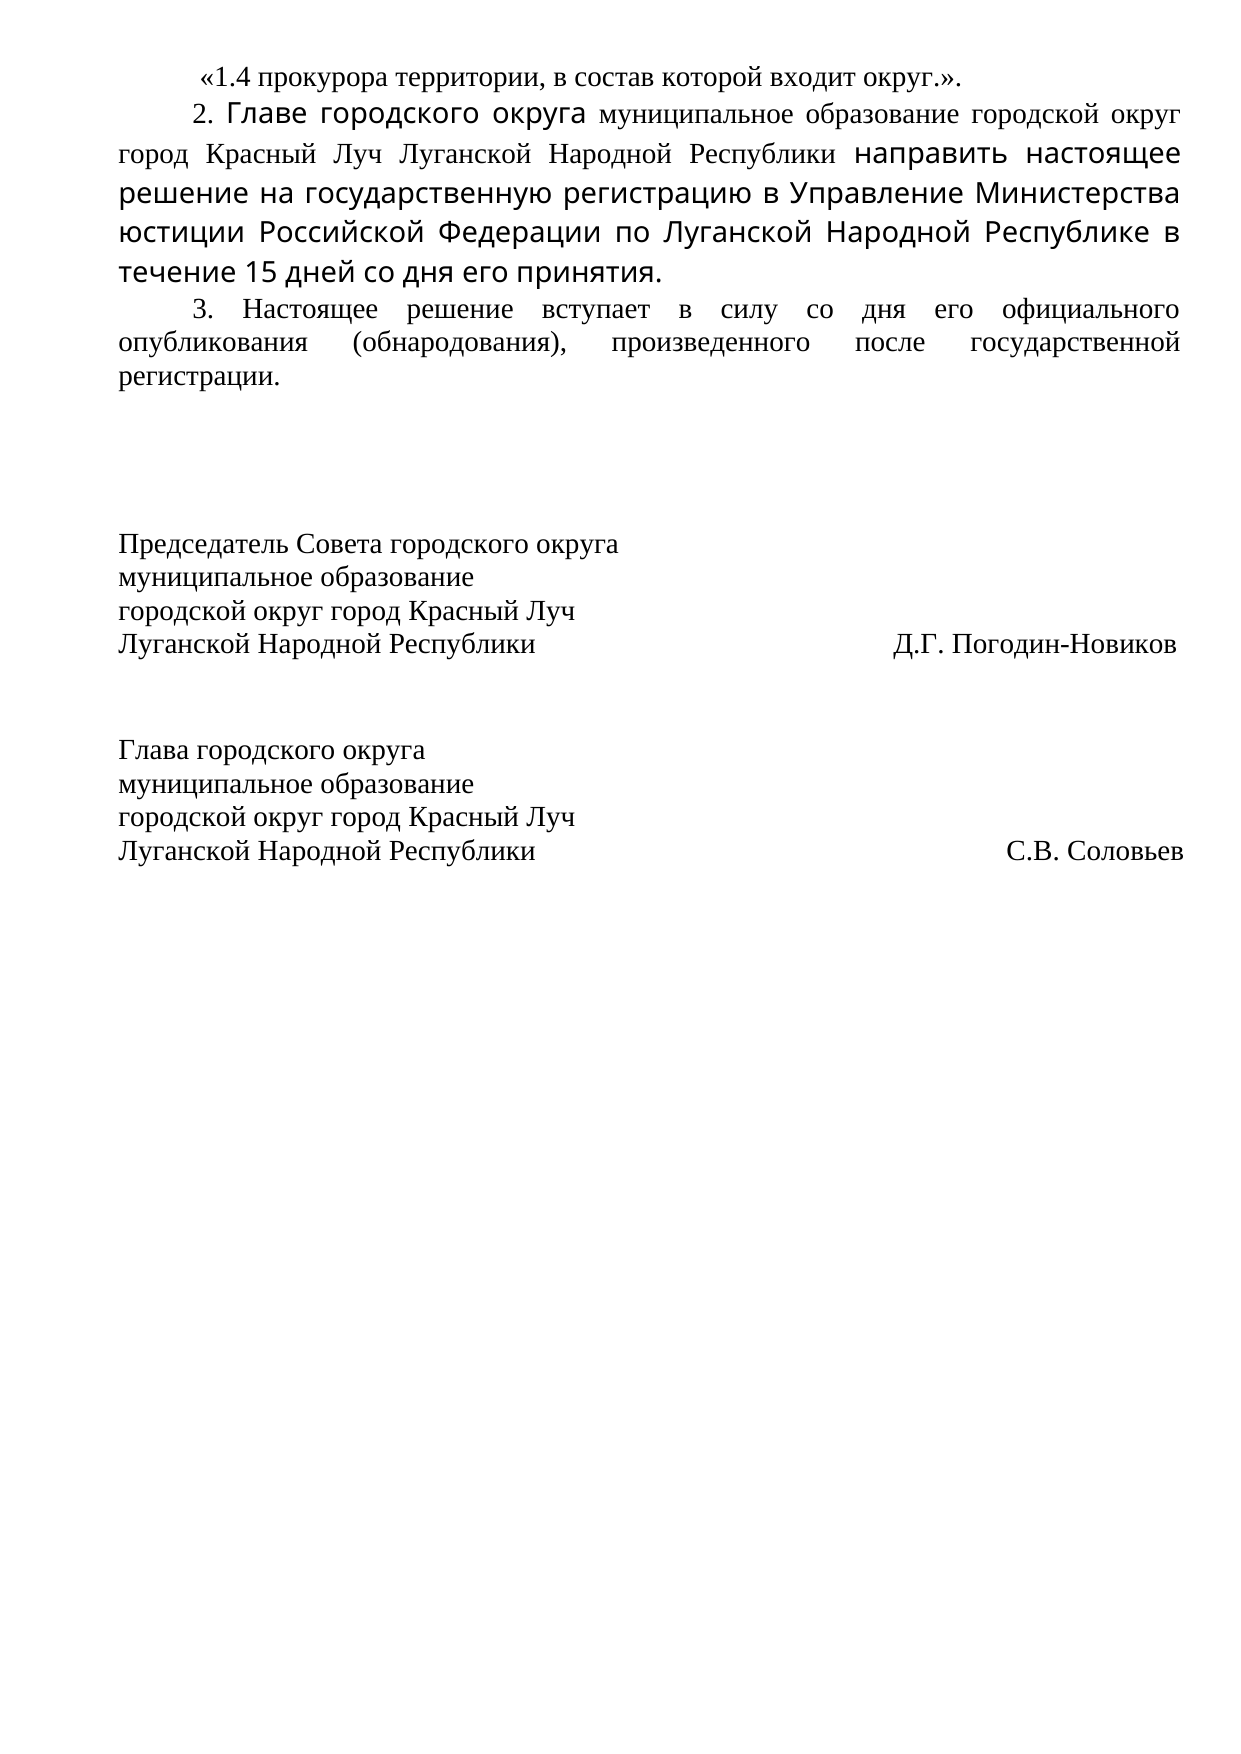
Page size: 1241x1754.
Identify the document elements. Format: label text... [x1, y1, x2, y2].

text городской округ город Красный Луч [118, 799, 1196, 833]
text Луганской Народной Республики Д.Г. Погодин-Новиков [118, 626, 1181, 660]
text Глава городского округа [118, 732, 1196, 766]
text городской округ город Красный Луч [118, 593, 1181, 626]
text 3. Настоящее решение вступает в силу со дня его официального опубликования (обнародования), произведенного после государственной регистрации. [118, 291, 1181, 392]
text Председатель Совета городского округа [118, 526, 1181, 559]
text «1.4 прокурора территории, в состав которой входит округ.». [118, 59, 1181, 93]
text Луганской Народной Республики С.В. Соловьев [118, 833, 1196, 866]
text 2. Главе городского округа муниципальное образование городской округ город Красный Луч Луганской Народной Республики направить настоящее решение на государственную регистрацию в Управление Министерства юстиции Российской Федерации по Луганской Народной Республике в течение 15 дней со дня его принятия. [118, 93, 1181, 291]
text муниципальное образование [118, 559, 1181, 593]
text муниципальное образование [118, 766, 1196, 799]
